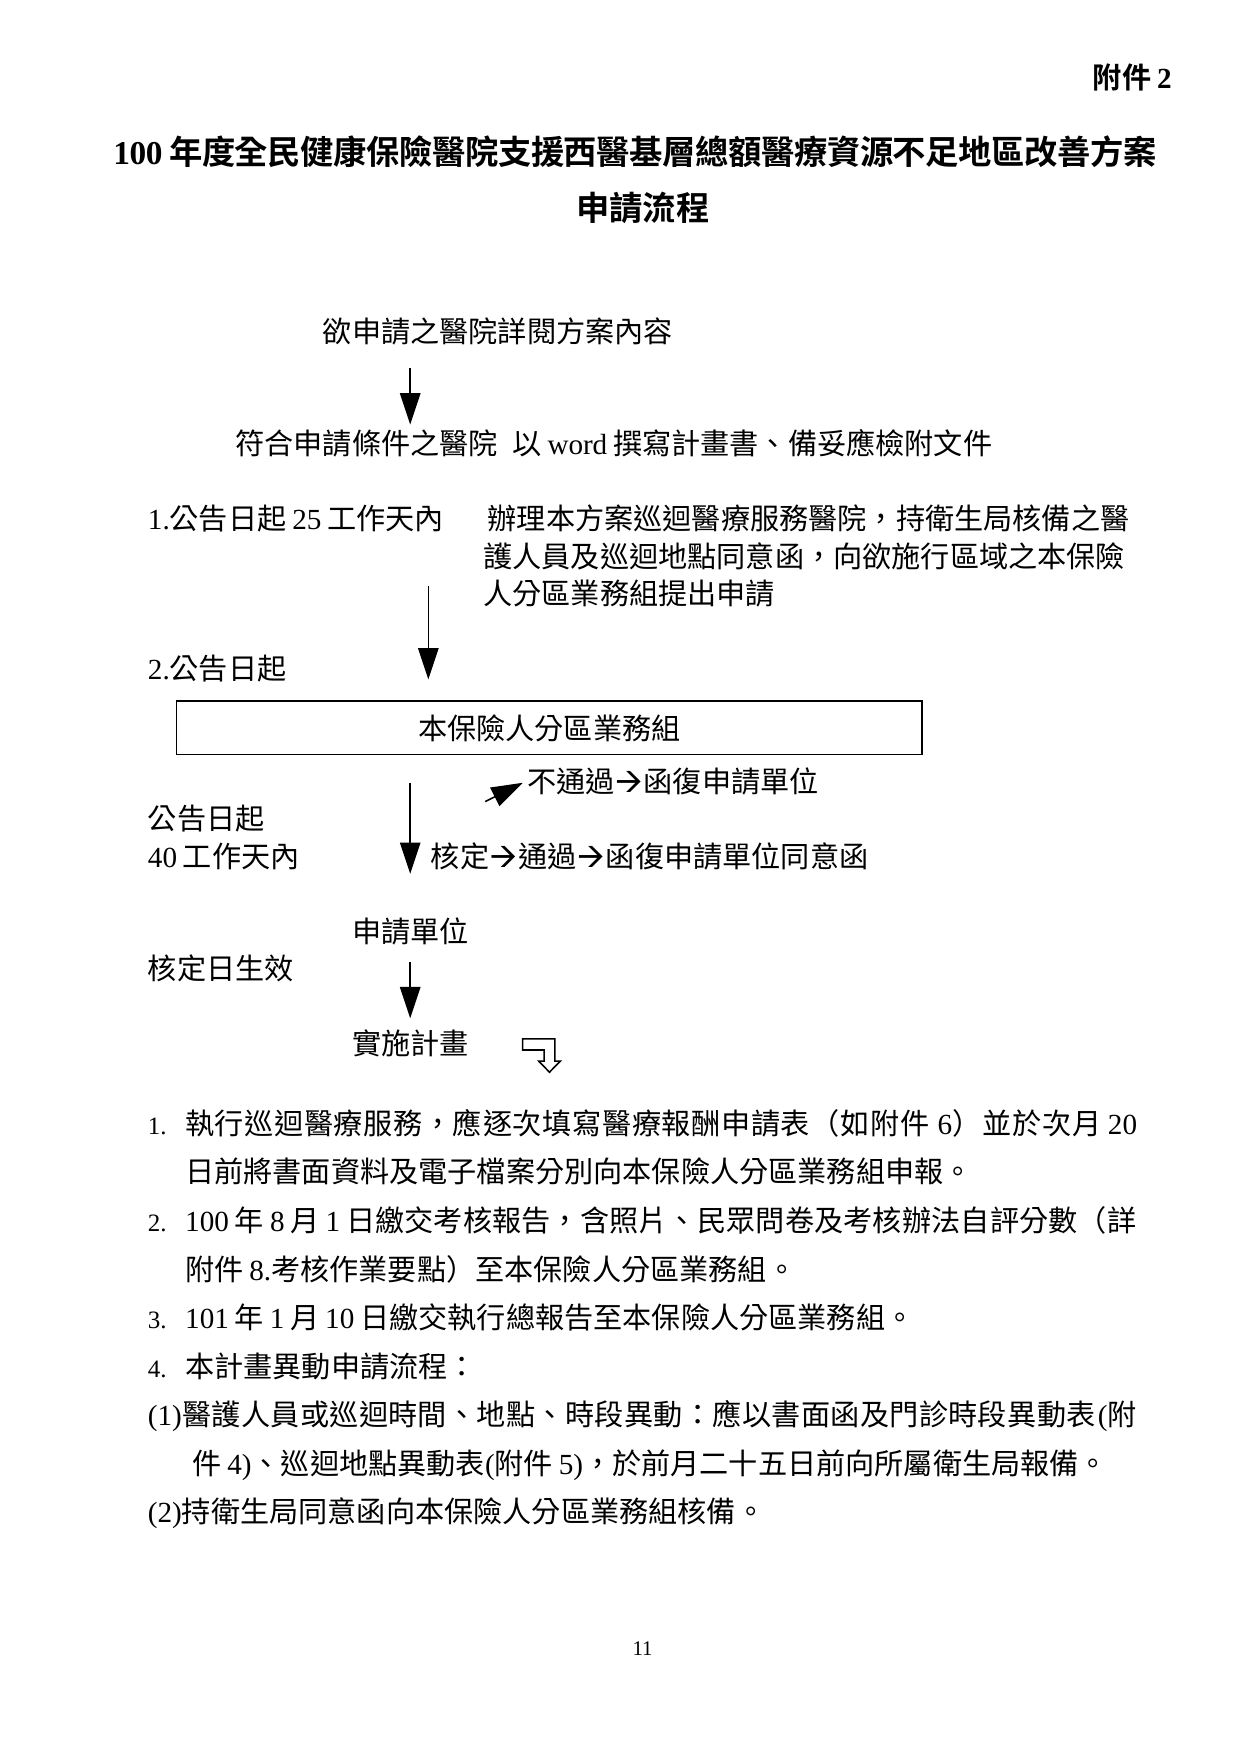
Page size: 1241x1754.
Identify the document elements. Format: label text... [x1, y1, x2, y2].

text 本保險人分區業務組 [192, 709, 906, 746]
text 欲申請之醫院詳閱方案內容 [148, 312, 1137, 349]
list 100年8月1日繳交考核報告，含照片、民眾問卷及考核辦法自評分數（詳附件8.考核作業要點）至本保險人分區業務組。 [148, 1198, 1137, 1288]
text 40工作天內 [148, 837, 409, 874]
text 符合申請條件之醫院 以word撰寫計畫書、備妥應檢附文件 [162, 424, 1137, 462]
text 1.公告日起25工作天內 辦理本方案巡迴醫療服務醫院，持衛生局核備之醫護人員及巡迴地點同意函，向欲施行區域之本保險人分區業務組提出申請 [148, 499, 1137, 612]
text 實施計畫 [148, 1024, 1137, 1062]
list 101年1月10日繳交執行總報告至本保險人分區業務組。 [148, 1295, 1137, 1337]
text (1)醫護人員或巡迴時間、地點、時段異動：應以書面函及門診時段異動表(附件4)、巡迴地點異動表(附件5)，於前月二十五日前向所屬衛生局報備。 [148, 1392, 1137, 1483]
text 2.公告日起 [148, 649, 1137, 687]
list 執行巡迴醫療服務，應逐次填寫醫療報酬申請表（如附件6）並於次月20日前將書面資料及電子檔案分別向本保險人分區業務組申報。 [148, 1101, 1137, 1191]
text 核定日生效 [148, 949, 1137, 987]
text 不通過函復申請單位 [148, 762, 1137, 799]
text 申請流程 [148, 182, 1137, 230]
text 100年度全民健康保險醫院支援西醫基層總額醫療資源不足地區改善方案 [110, 126, 1160, 174]
text [411, 799, 1137, 837]
list 本計畫異動申請流程： [148, 1343, 1137, 1386]
text 附件2 [1083, 65, 1181, 94]
text 公告日起 [148, 799, 409, 837]
text (2)持衛生局同意函向本保險人分區業務組核備。 [148, 1489, 1137, 1531]
text [1068, 58, 1196, 125]
text 核定通過函復申請單位同意函 [411, 837, 1137, 874]
text 申請單位 [148, 912, 1137, 949]
